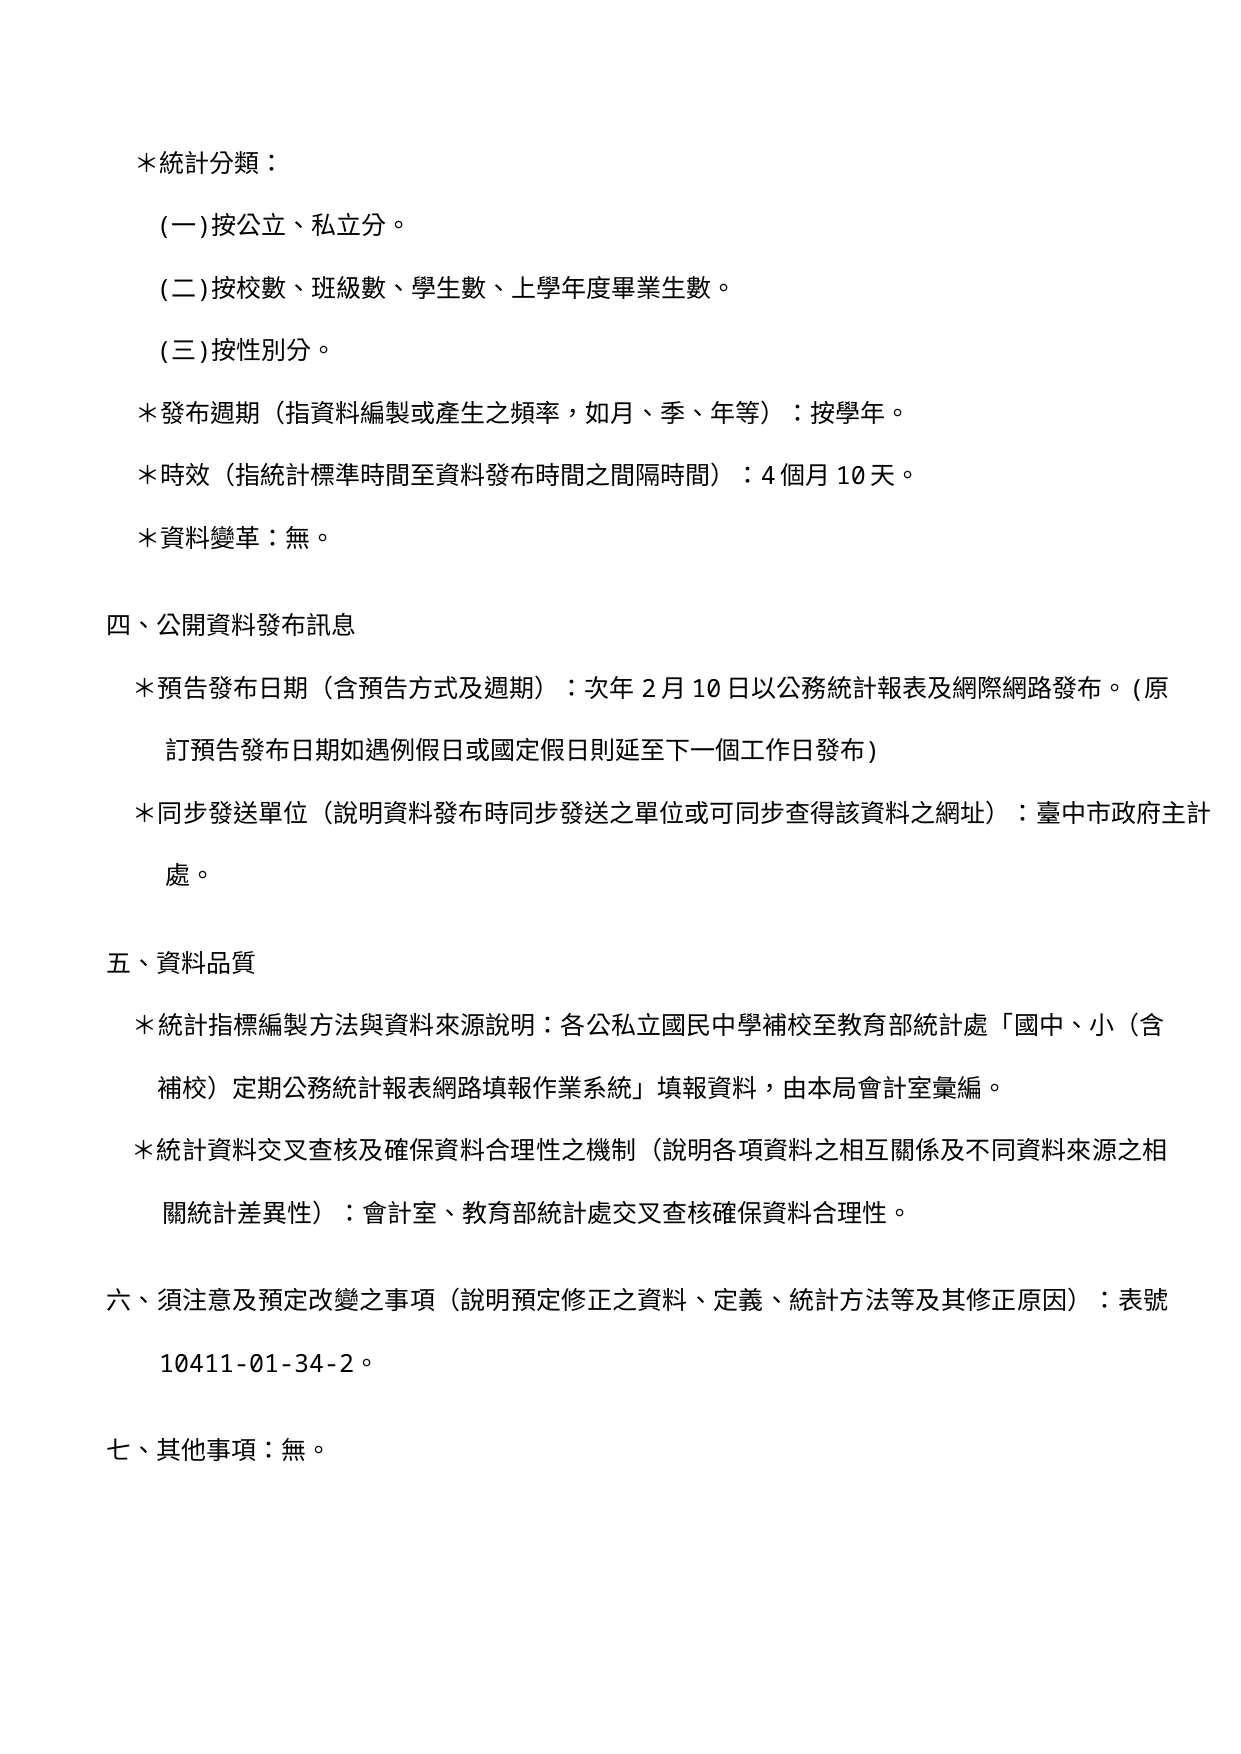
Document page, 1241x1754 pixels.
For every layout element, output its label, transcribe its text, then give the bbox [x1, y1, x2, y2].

text 六、須注意及預定改變之事項（說明預定修正之資料、定義、統計方法等及其修正原因）：表號10411-01-34-2。 [106, 1257, 1169, 1382]
text ＊同步發送單位（說明資料發布時同步發送之單位或可同步查得該資料之網址）：臺中市政府主計處。 [133, 769, 1214, 894]
text (一)按公立、私立分。 [106, 182, 1169, 244]
text 五、資料品質 [106, 919, 1169, 982]
text ＊統計分類： [106, 119, 1169, 182]
text 七、其他事項：無。 [106, 1407, 1169, 1469]
text (三)按性別分。 [106, 307, 1169, 369]
text (二)按校數、班級數、學生數、上學年度畢業生數。 [106, 244, 1169, 307]
text ＊發布週期（指資料編製或產生之頻率，如月、季、年等）：按學年。 [106, 369, 1169, 432]
text ＊時效（指統計標準時間至資料發布時間之間隔時間）：4個月10天。 [106, 432, 1169, 494]
text ＊統計指標編製方法與資料來源說明：各公私立國民中學補校至教育部統計處「國中、小（含補校）定期公務統計報表網路填報作業系統」填報資料，由本局會計室彙編。 [133, 982, 1169, 1107]
text ＊預告發布日期（含預告方式及週期）：次年2月10日以公務統計報表及網際網路發布。(原訂預告發布日期如遇例假日或國定假日則延至下一個工作日發布) [133, 644, 1169, 769]
text ＊資料變革：無。 [106, 494, 1169, 557]
text ＊統計資料交叉查核及確保資料合理性之機制（說明各項資料之相互關係及不同資料來源之相關統計差異性）：會計室、教育部統計處交叉查核確保資料合理性。 [131, 1107, 1169, 1232]
text 四、公開資料發布訊息 [106, 582, 1169, 644]
